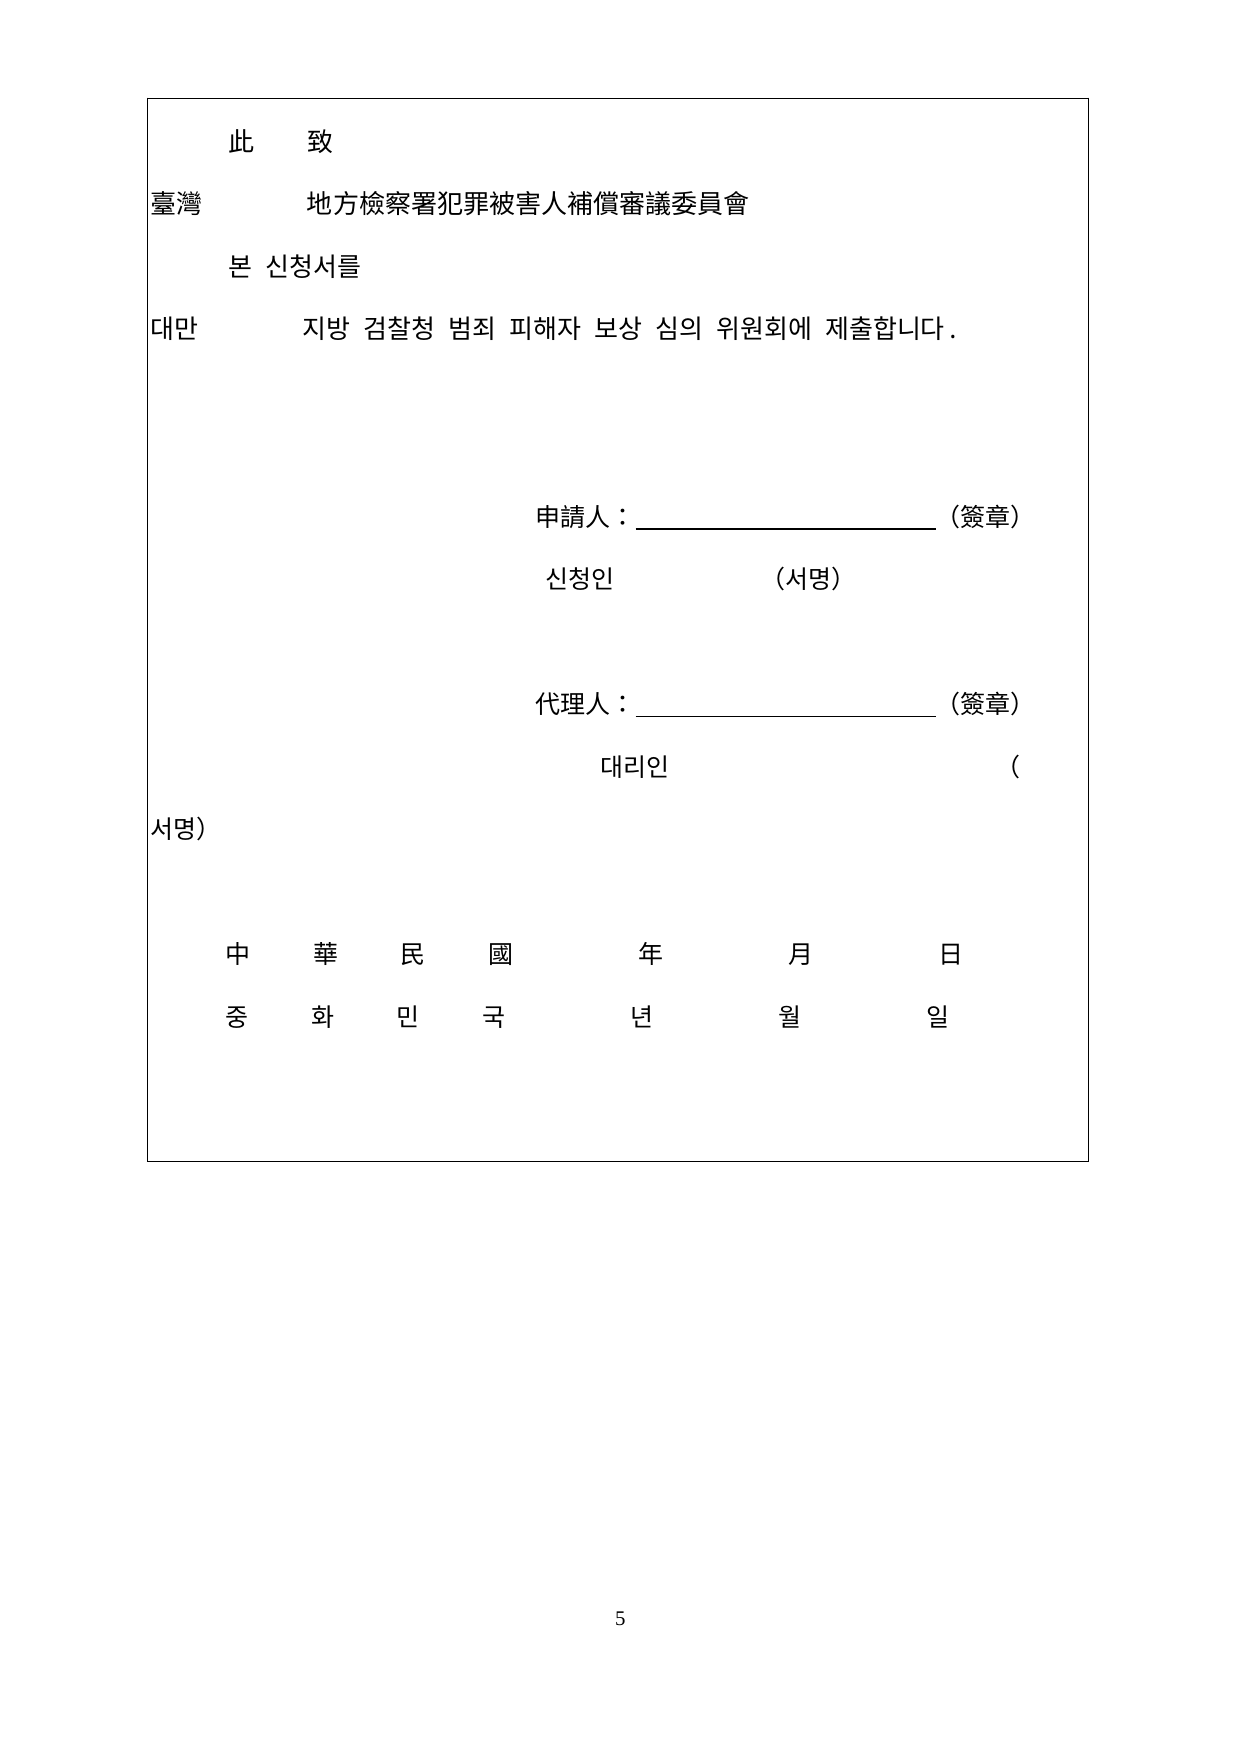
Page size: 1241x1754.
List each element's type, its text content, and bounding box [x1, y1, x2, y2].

table_cell 此 致 臺灣 地方檢察署犯罪被害人補償審議委員會 본 신청서를 대만 지방 검찰청 범죄 피해자 보상 심의 위원회에 제출합니다. 申請人： （簽章） 신청인 （서명） 代理人： （簽章） 대리인 （서명） 中 華 民 國 年 月 日 중 화 민 국 년 월 일 [148, 99, 1088, 1161]
